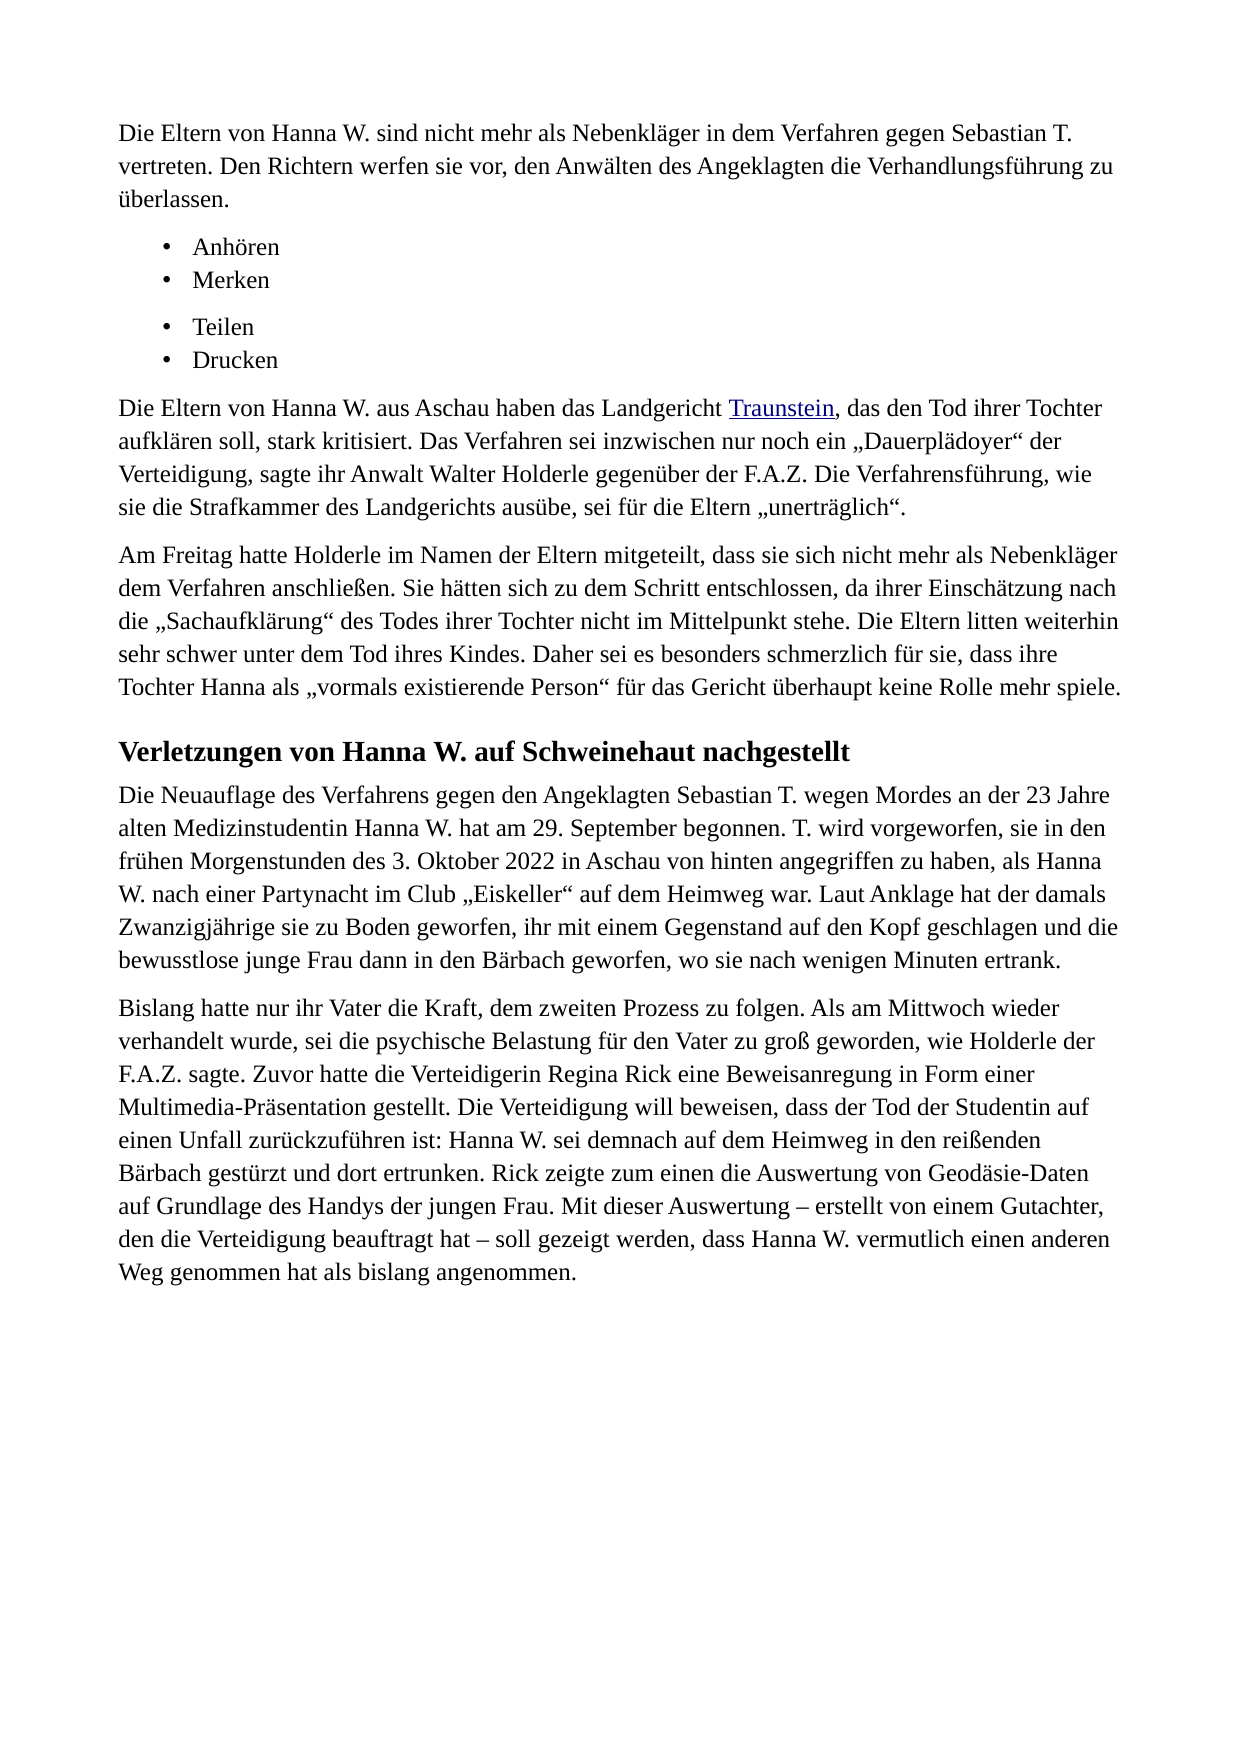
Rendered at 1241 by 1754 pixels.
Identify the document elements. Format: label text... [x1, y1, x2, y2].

text Am Freitag hatte Holderle im Namen der Eltern mitgeteilt, dass sie sich nicht mehr als Nebenkläger dem Verfahren anschließen. Sie hätten sich zu dem Schritt entschlossen, da ihrer Einschätzung nach die „Sachaufklärung“ des Todes ihrer Tochter nicht im Mittelpunkt stehe. Die Eltern litten weiterhin sehr schwer unter dem Tod ihres Kindes. Daher sei es besonders schmerzlich für sie, dass ihre Tochter Hanna als „vormals existierende Person“ für das Gericht überhaupt keine Rolle mehr spiele. [118, 540, 1122, 701]
text Bislang hatte nur ihr Vater die Kraft, dem zweiten Prozess zu folgen. Als am Mittwoch wieder verhandelt wurde, sei die psychische Belastung für den Vater zu groß geworden, wie Holderle der F.A.Z. sagte. Zuvor hatte die Verteidigerin Regina Rick eine Beweisanregung in Form einer Multimedia-Präsentation gestellt. Die Verteidigung will beweisen, dass der Tod der Studentin auf einen Unfall zurückzuführen ist: Hanna W. sei demnach auf dem Heimweg in den reißenden Bärbach gestürzt und dort ertrunken. Rick zeigte zum einen die Auswertung von Geodäsie-Daten auf Grundlage des Handys der jungen Frau. Mit dieser Auswertung – erstellt von einem Gutachter, den die Verteidigung beauftragt hat – soll gezeigt werden, dass Hanna W. vermutlich einen anderen Weg genommen hat als bislang angenommen. [118, 993, 1122, 1286]
list Merken [162, 265, 1122, 293]
text Die Eltern von Hanna W. sind nicht mehr als Nebenkläger in dem Verfahren gegen Sebastian T. vertreten. Den Richtern werfen sie vor, den Anwälten des Angeklagten die Verhandlungsführung zu überlassen. [118, 118, 1122, 213]
list Teilen [162, 312, 1122, 341]
list Anhören [162, 232, 1122, 261]
text Die Neuauflage des Verfahrens gegen den Angeklagten Sebastian T. wegen Mordes an der 23 Jahre alten Medizinstudentin Hanna W. hat am 29. September begonnen. T. wird vorgeworfen, sie in den frühen Morgenstunden des 3. Oktober 2022 in Aschau von hinten angegriffen zu haben, als Hanna W. nach einer Partynacht im Club „Eiskeller“ auf dem Heimweg war. Laut Anklage hat der damals Zwanzigjährige sie zu Boden geworfen, ihr mit einem Gegenstand auf den Kopf geschlagen und die bewusstlose junge Frau dann in den Bärbach geworfen, wo sie nach wenigen Minuten ertrank. [118, 780, 1122, 974]
list Drucken [162, 345, 1122, 374]
subtitle Verletzungen von Hanna W. auf Schweinehaut nachgestellt [118, 734, 1122, 767]
text Die Eltern von Hanna W. aus Aschau haben das Landgericht Traunstein, das den Tod ihrer Tochter aufklären soll, stark kritisiert. Das Verfahren sei inzwischen nur noch ein „Dauerplädoyer“ der Verteidigung, sagte ihr Anwalt Walter Holderle gegenüber der F.A.Z. Die Verfahrensführung, wie sie die Strafkammer des Landgerichts ausübe, sei für die Eltern „unerträglich“. [118, 393, 1122, 521]
